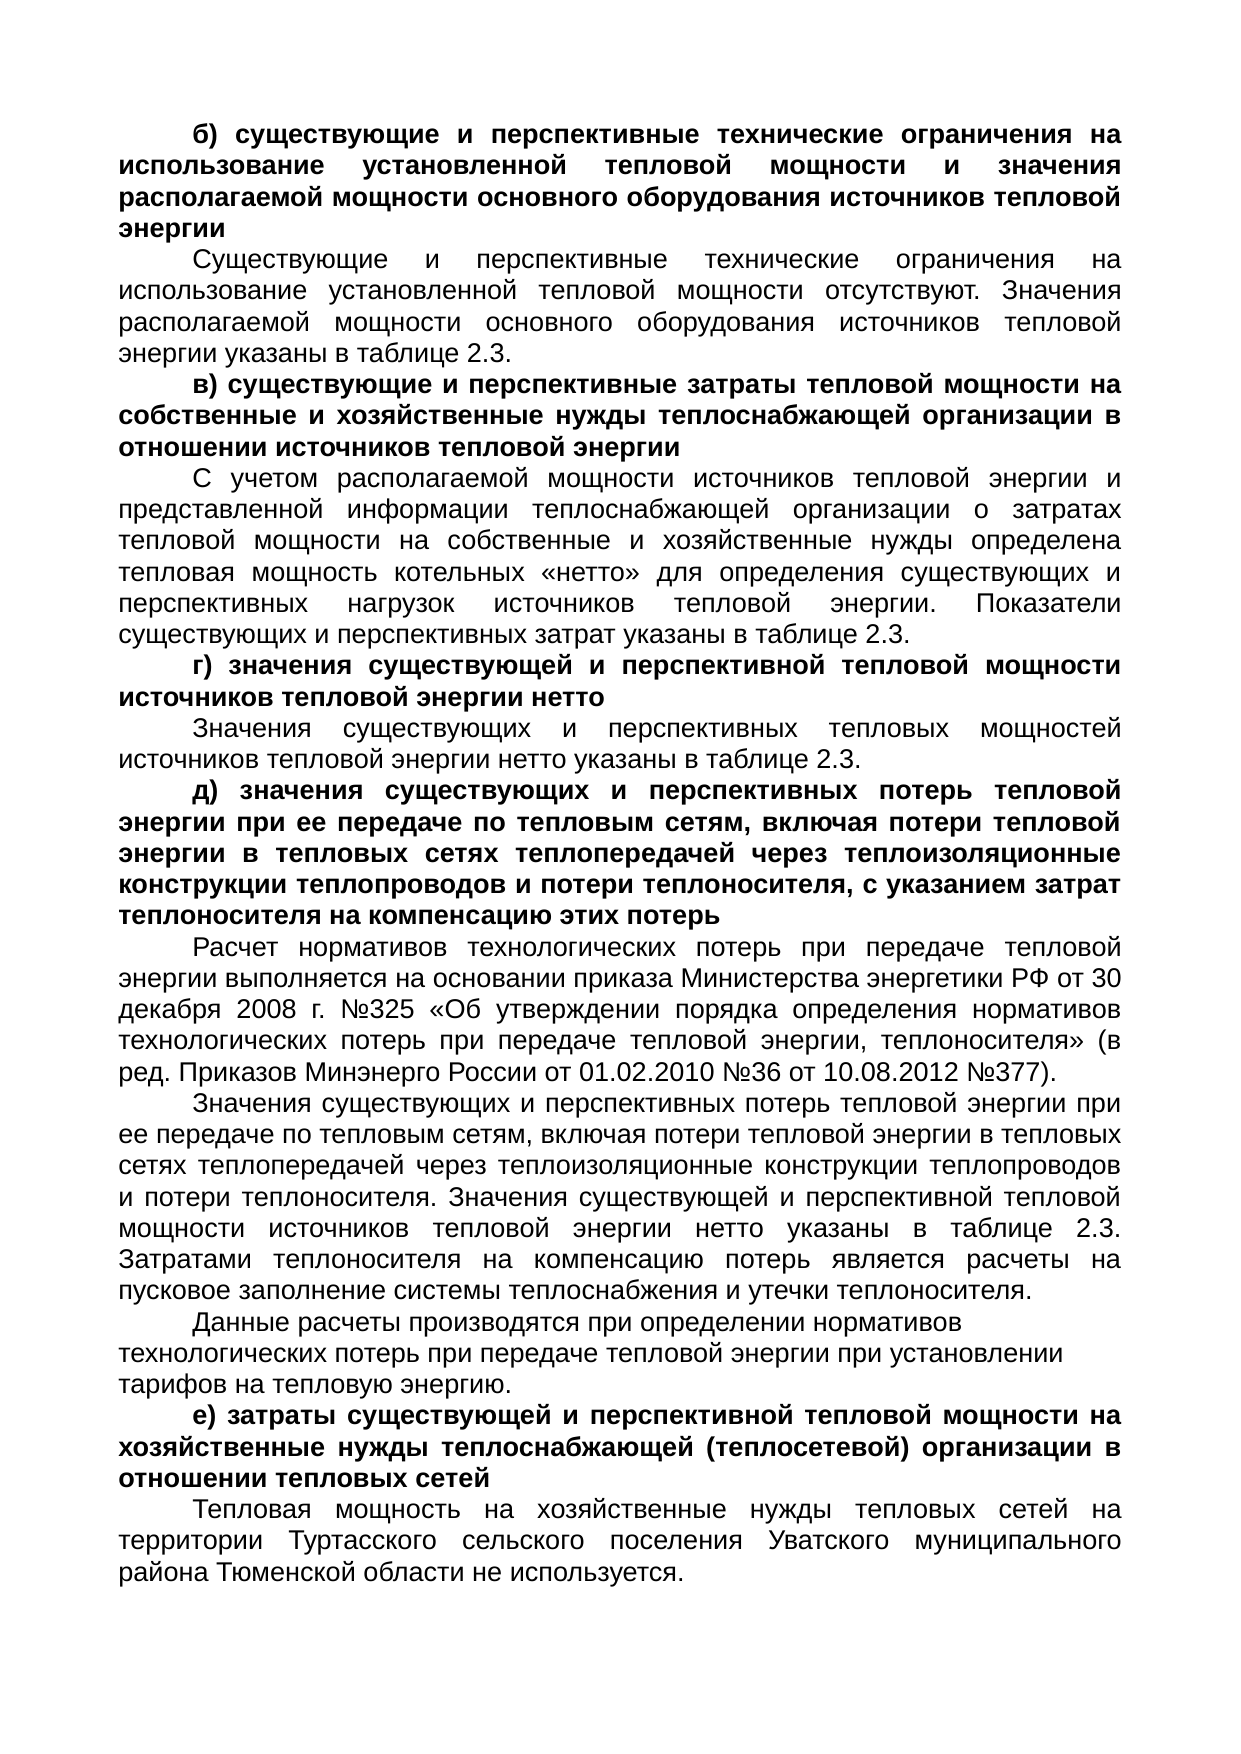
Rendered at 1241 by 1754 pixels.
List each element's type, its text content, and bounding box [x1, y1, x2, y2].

subtitle г) значения существующей и перспективной тепловой мощности источников тепловой энергии нетто [118, 649, 1122, 712]
subtitle в) существующие и перспективные затраты тепловой мощности на собственные и хозяйственные нужды теплоснабжающей организации в отношении источников тепловой энергии [118, 368, 1122, 462]
text Значения существующих и перспективных потерь тепловой энергии при ее передаче по тепловым сетям, включая потери тепловой энергии в тепловых сетях теплопередачей через теплоизоляционные конструкции теплопроводов и потери теплоносителя. Значения существующей и перспективной тепловой мощности источников тепловой энергии нетто указаны в таблице 2.3. Затратами теплоносителя на компенсацию потерь является расчеты на пусковое заполнение системы теплоснабжения и утечки теплоносителя. [118, 1087, 1122, 1306]
text Тепловая мощность на хозяйственные нужды тепловых сетей на территории Туртасского сельского поселения Уватского муниципального района Тюменской области не используется. [118, 1493, 1122, 1587]
text Существующие и перспективные технические ограничения на использование установленной тепловой мощности отсутствуют. Значения располагаемой мощности основного оборудования источников тепловой энергии указаны в таблице 2.3. [118, 243, 1122, 368]
subtitle б) существующие и перспективные технические ограничения на использование установленной тепловой мощности и значения располагаемой мощности основного оборудования источников тепловой энергии [118, 118, 1122, 243]
subtitle д) значения существующих и перспективных потерь тепловой энергии при ее передаче по тепловым сетям, включая потери тепловой энергии в тепловых сетях теплопередачей через теплоизоляционные конструкции теплопроводов и потери теплоносителя, с указанием затрат теплоносителя на компенсацию этих потерь [118, 774, 1122, 931]
text Расчет нормативов технологических потерь при передаче тепловой энергии выполняется на основании приказа Министерства энергетики РФ от 30 декабря 2008 г. №325 «Об утверждении порядка определения нормативов технологических потерь при передаче тепловой энергии, теплоносителя» (в ред. Приказов Минэнерго России от 01.02.2010 №36 от 10.08.2012 №377). [118, 931, 1122, 1087]
subtitle е) затраты существующей и перспективной тепловой мощности на хозяйственные нужды теплоснабжающей (теплосетевой) организации в отношении тепловых сетей [118, 1399, 1122, 1493]
text Значения существующих и перспективных тепловых мощностей источников тепловой энергии нетто указаны в таблице 2.3. [118, 712, 1122, 774]
text С учетом располагаемой мощности источников тепловой энергии и представленной информации теплоснабжающей организации о затратах тепловой мощности на собственные и хозяйственные нужды определена тепловая мощность котельных «нетто» для определения существующих и перспективных нагрузок источников тепловой энергии. Показатели существующих и перспективных затрат указаны в таблице 2.3. [118, 462, 1122, 649]
text Данные расчеты производятся при определении нормативов технологических потерь при передаче тепловой энергии при установлении тарифов на тепловую энергию. [118, 1306, 1122, 1399]
